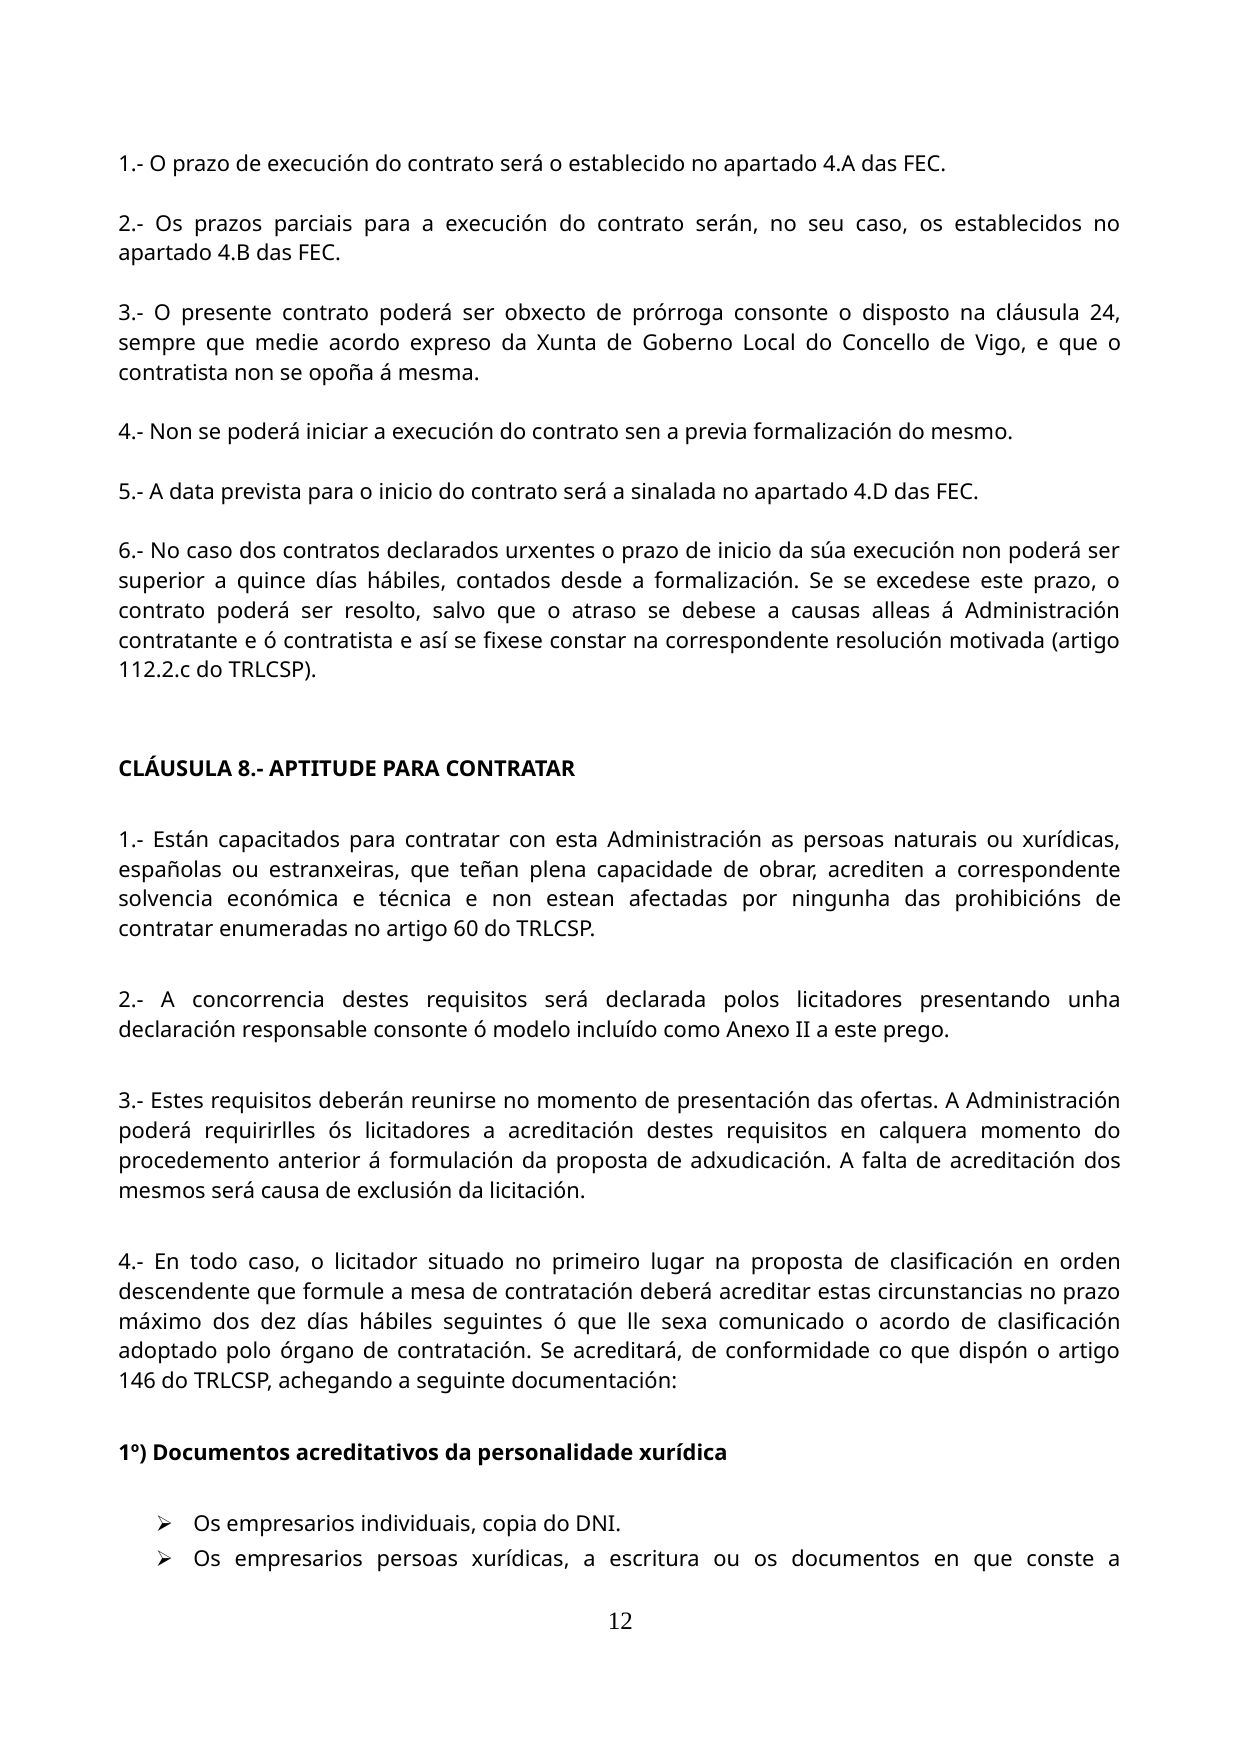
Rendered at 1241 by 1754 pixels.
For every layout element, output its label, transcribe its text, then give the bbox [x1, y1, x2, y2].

text 1º) Documentos acreditativos da personalidade xurídica [118, 1436, 1122, 1466]
text CLÁUSULA 8.- APTITUDE PARA CONTRATAR [118, 752, 1122, 782]
text 3.- O presente contrato poderá ser obxecto de prórroga consonte o disposto na cláusula 24, sempre que medie acordo expreso da Xunta de Goberno Local do Concello de Vigo, e que o contratista non se opoña á mesma. [118, 297, 1122, 386]
text 5.- A data prevista para o inicio do contrato será a sinalada no apartado 4.D das FEC. [118, 476, 1122, 505]
text 6.- No caso dos contratos declarados urxentes o prazo de inicio da súa execución non poderá ser superior a quince días hábiles, contados desde a formalización. Se se excedese este prazo, o contrato poderá ser resolto, salvo que o atraso se debese a causas alleas á Administración contratante e ó contratista e así se fixese constar na correspondente resolución motivada (artigo 112.2.c do TRLCSP). [118, 535, 1122, 684]
text 3.- Estes requisitos deberán reunirse no momento de presentación das ofertas. A Administración poderá requirirlles ós licitadores a acreditación destes requisitos en calquera momento do procedemento anterior á formulación da proposta de adxudicación. A falta de acreditación dos mesmos será causa de exclusión da licitación. [118, 1085, 1122, 1204]
list Os empresarios individuais, copia do DNI. [156, 1508, 1122, 1537]
text 4.- Non se poderá iniciar a execución do contrato sen a previa formalización do mesmo. [118, 416, 1122, 446]
text 2.- A concorrencia destes requisitos será declarada polos licitadores presentando unha declaración responsable consonte ó modelo incluído como Anexo II a este prego. [118, 984, 1122, 1044]
list Os empresarios persoas xurídicas, a escritura ou os documentos en que conste a [156, 1543, 1122, 1573]
text 2.- Os prazos parciais para a execución do contrato serán, no seu caso, os establecidos no apartado 4.B das FEC. [118, 207, 1122, 267]
text 4.- En todo caso, o licitador situado no primeiro lugar na proposta de clasificación en orden descendente que formule a mesa de contratación deberá acreditar estas circunstancias no prazo máximo dos dez días hábiles seguintes ó que lle sexa comunicado o acordo de clasificación adoptado polo órgano de contratación. Se acreditará, de conformidade co que dispón o artigo 146 do TRLCSP, achegando a seguinte documentación: [118, 1246, 1122, 1395]
text 1.- Están capacitados para contratar con esta Administración as persoas naturais ou xurídicas, españolas ou estranxeiras, que teñan plena capacidade de obrar, acrediten a correspondente solvencia económica e técnica e non estean afectadas por ningunha das prohibicións de contratar enumeradas no artigo 60 do TRLCSP. [118, 824, 1122, 943]
text 1.- O prazo de execución do contrato será o establecido no apartado 4.A das FEC. [118, 148, 1122, 178]
